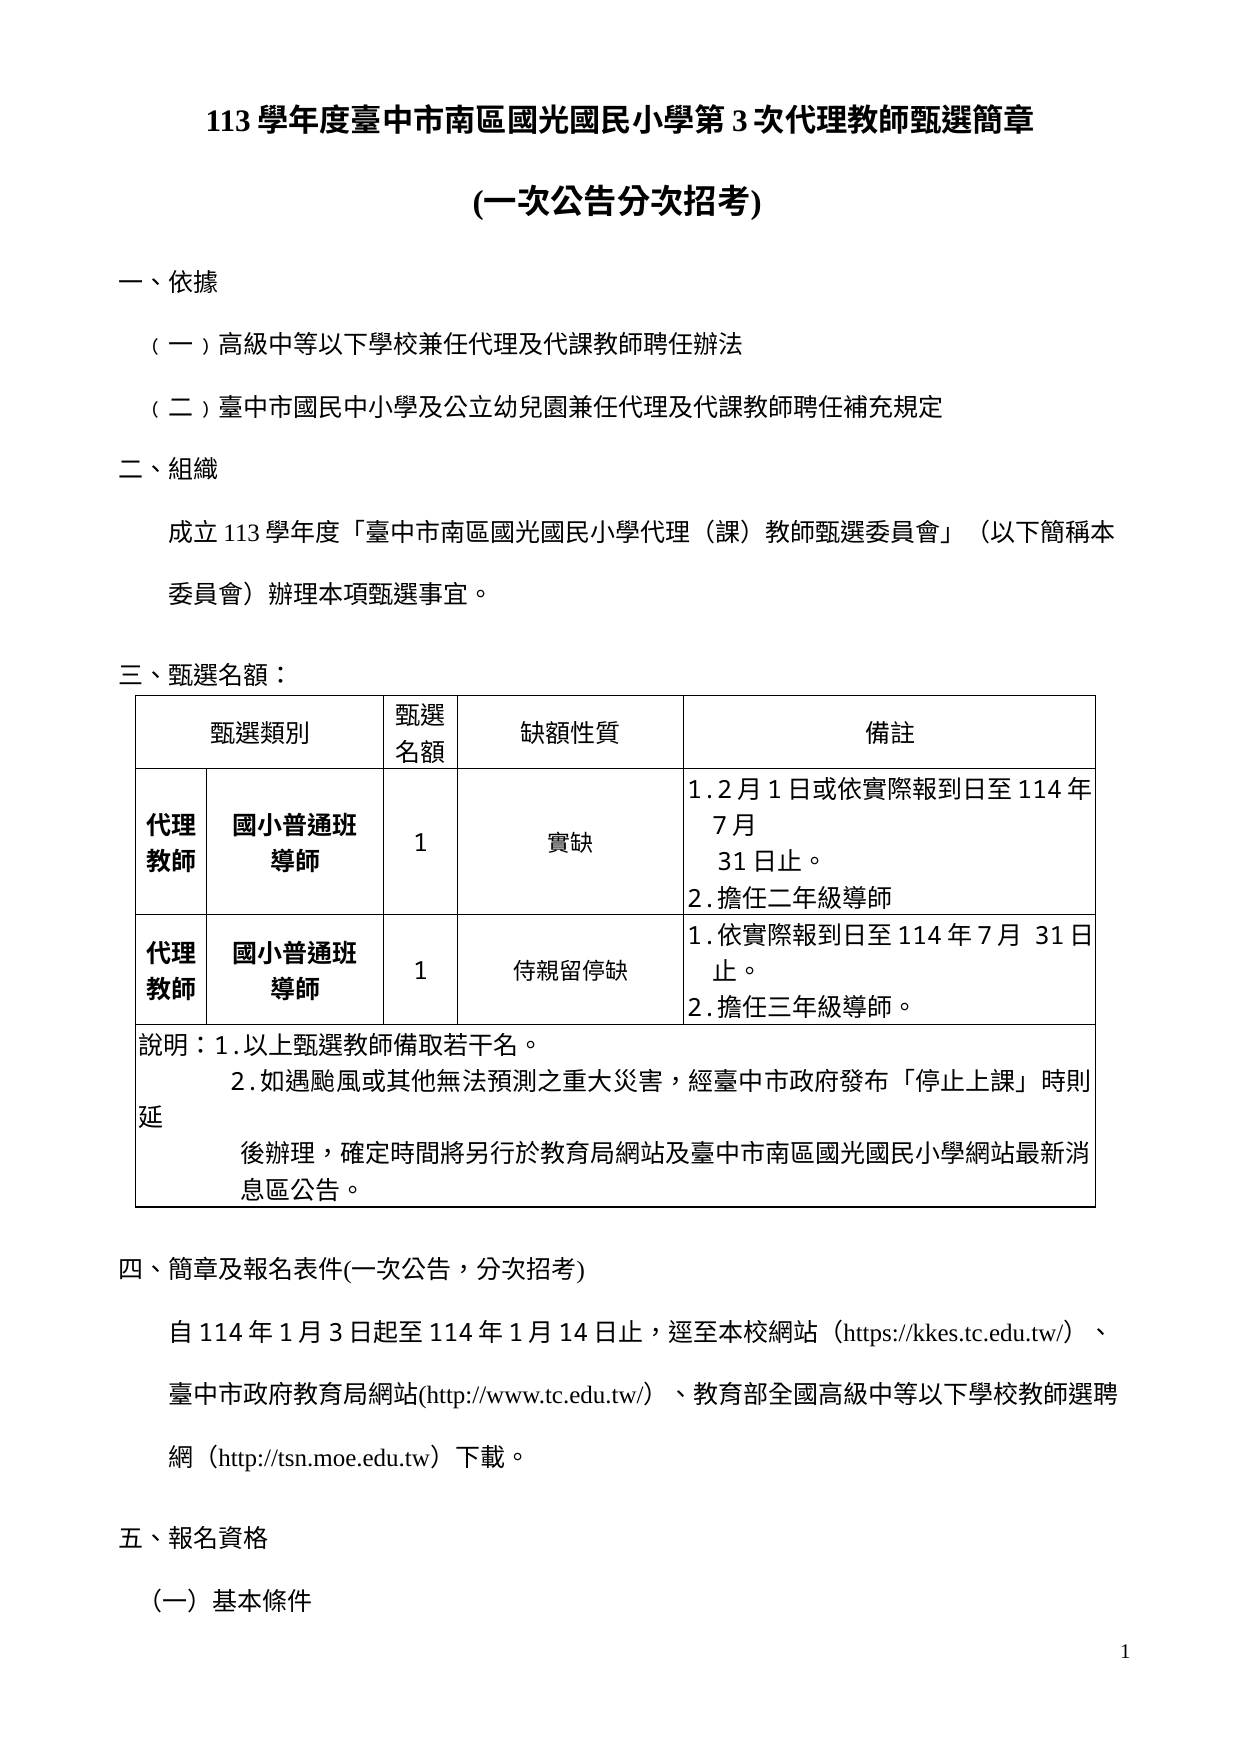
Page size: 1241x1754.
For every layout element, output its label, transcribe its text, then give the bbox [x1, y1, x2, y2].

table_cell 代理教師 [136, 769, 206, 914]
table_cell 1.2月1日或依實際報到日至114年7月 31日止。 2.擔任二年級導師 [684, 769, 1095, 914]
table_header 備註 [684, 696, 1095, 768]
table_cell 國小普通班 導師 [207, 915, 383, 1024]
text (一次公告分次招考) [118, 157, 1122, 220]
table_cell 1.依實際報到日至114年7月 31日止。 2.擔任三年級導師。 [684, 915, 1095, 1024]
table_cell 國小普通班 導師 [207, 769, 383, 914]
text ﹙一﹚高級中等以下學校兼任代理及代課教師聘任辦法 [143, 301, 1122, 363]
text 113學年度臺中市南區國光國民小學第3次代理教師甄選簡章 [118, 76, 1122, 138]
text 一、依據 [118, 238, 1122, 301]
table_cell 代理教師 [136, 915, 206, 1024]
text 自114年1月3日起至114年1月14日止，逕至本校網站（https://kkes.tc.edu.tw/）、臺中市政府教育局網站(http://www.tc.edu.tw/）、教育部全國高級中等以下學校教師選聘網（http://tsn.moe.edu.tw）下載。 [168, 1289, 1137, 1476]
table_cell 侍親留停缺 [458, 915, 683, 1024]
text 成立113學年度「臺中市南區國光國民小學代理（課）教師甄選委員會」（以下簡稱本委員會）辦理本項甄選事宜。 [168, 488, 1122, 613]
table_cell 說明：1.以上甄選教師備取若干名。 2.如遇颱風或其他無法預測之重大災害，經臺中市政府發布「停止上課」時則延 後辦理，確定時間將另行於教育局網站及臺中市南區國光國民小學網站最新消 息區公告。 [136, 1025, 1095, 1206]
text （一）基本條件 [118, 1557, 1122, 1620]
text 三、甄選名額： [118, 632, 1122, 695]
table_cell 1 [384, 769, 457, 914]
table_header 甄選類別 [136, 696, 383, 768]
text 二、組織 [118, 426, 1122, 488]
text 四、簡章及報名表件(一次公告，分次招考) [118, 1226, 1122, 1289]
table_header 缺額性質 [458, 696, 683, 768]
text 五、報名資格 [118, 1495, 1122, 1557]
table_header 甄選名額 [384, 696, 457, 768]
text ﹙二﹚臺中市國民中小學及公立幼兒園兼任代理及代課教師聘任補充規定 [143, 363, 1122, 426]
table_cell 1 [384, 915, 457, 1024]
table_cell 實缺 [458, 769, 683, 914]
